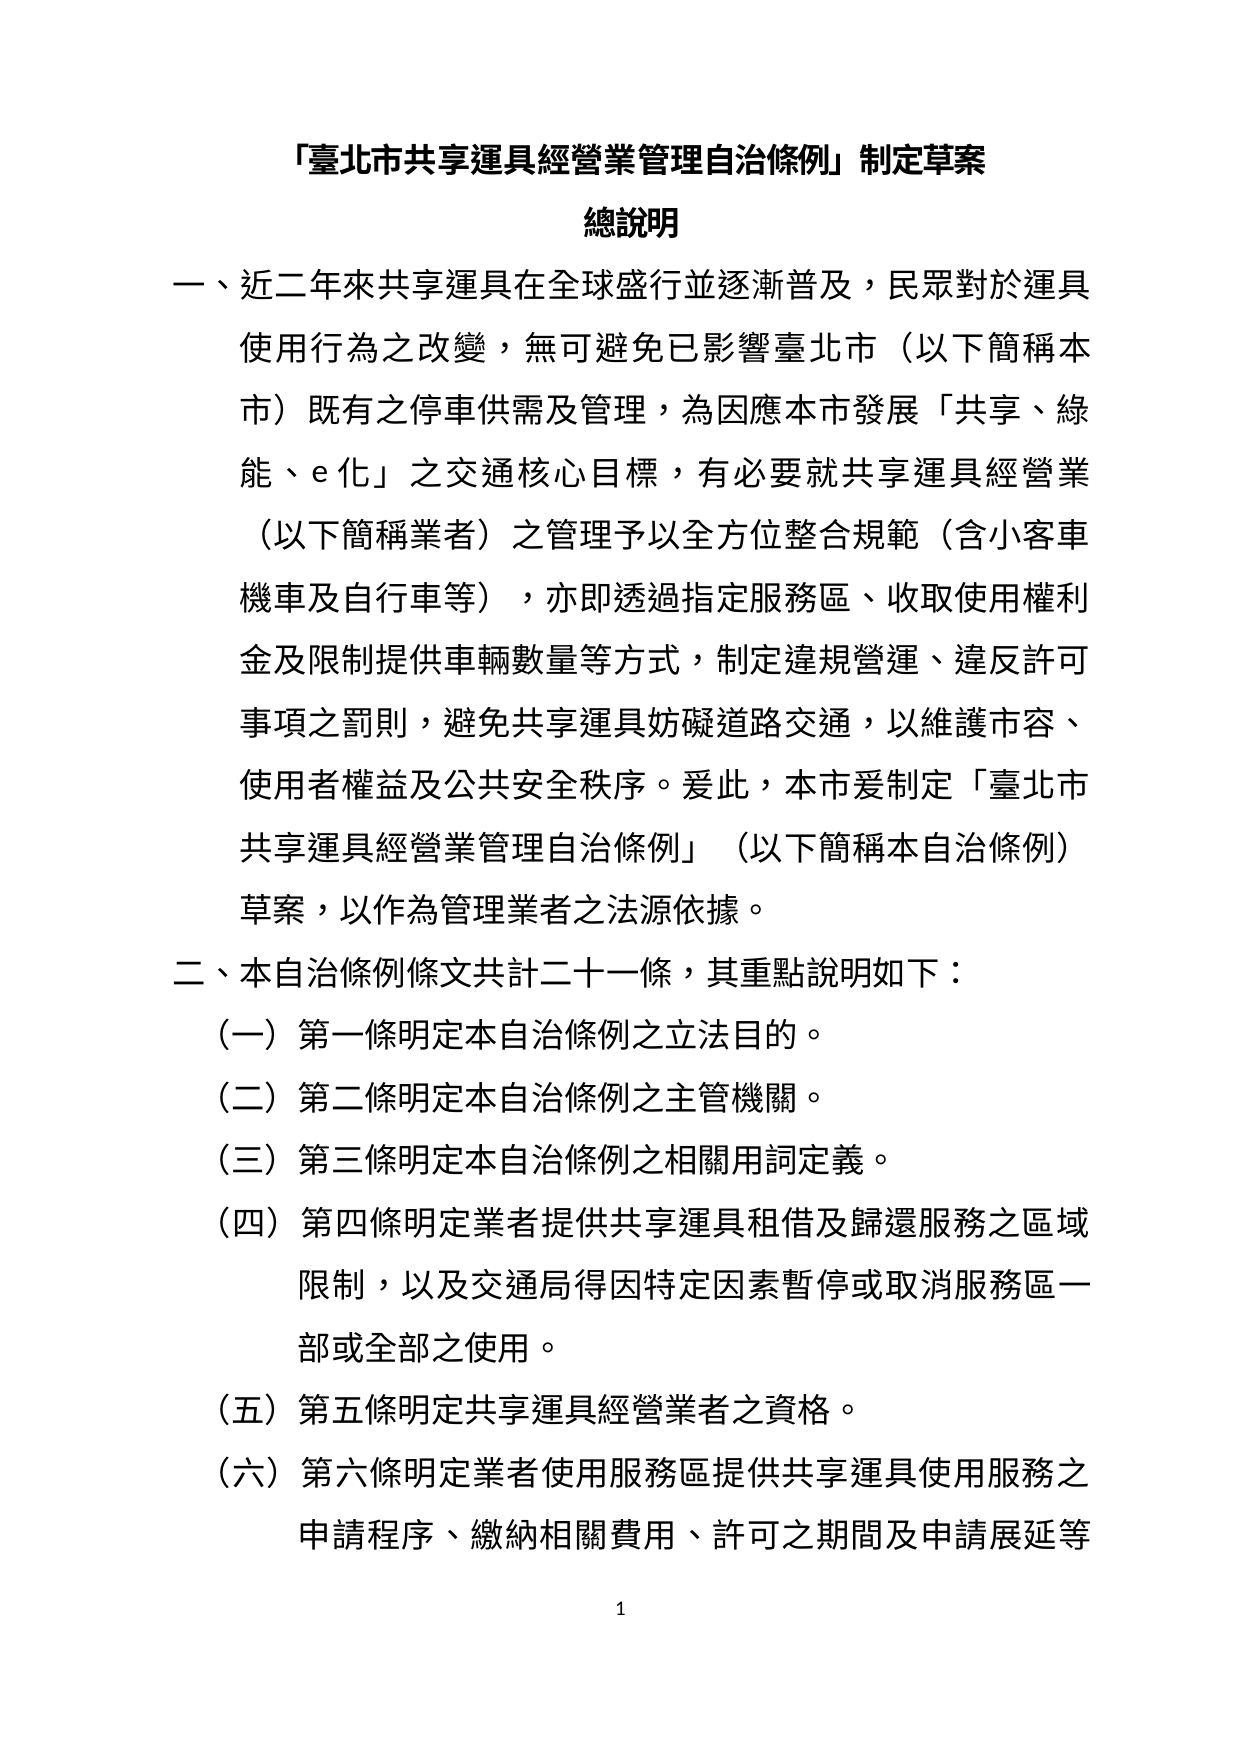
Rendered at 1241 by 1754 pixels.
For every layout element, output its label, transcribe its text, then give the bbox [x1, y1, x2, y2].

text （二）第二條明定本自治條例之主管機關。 [198, 1054, 1092, 1117]
text （五）第五條明定共享運具經營業者之資格。 [198, 1367, 1092, 1429]
text （四）第四條明定業者提供共享運具租借及歸還服務之區域限制，以及交通局得因特定因素暫停或取消服務區一部或全部之使用。 [198, 1179, 1092, 1367]
text 「臺北市共享運具經營業管理自治條例」制定草案 [173, 117, 1092, 179]
text 一、近二年來共享運具在全球盛行並逐漸普及，民眾對於運具使用行為之改變，無可避免已影響臺北市（以下簡稱本市）既有之停車供需及管理，為因應本市發展「共享、綠能、e化」之交通核心目標，有必要就共享運具經營業（以下簡稱業者）之管理予以全方位整合規範（含小客車、機車及自行車等），亦即透過指定服務區、收取使用權利金及限制提供車輛數量等方式，制定違規營運、違反許可事項之罰則，避免共享運具妨礙道路交通，以維護市容、使用者權益及公共安全秩序。爰此，本市爰制定「臺北市共享運具經營業管理自治條例」（以下簡稱本自治條例）草案，以作為管理業者之法源依據。 [173, 242, 1092, 929]
text （三）第三條明定本自治條例之相關用詞定義。 [198, 1117, 1092, 1179]
text （六）第六條明定業者使用服務區提供共享運具使用服務之申請程序、繳納相關費用、許可之期間及申請展延等 [198, 1429, 1092, 1554]
text 總說明 [173, 179, 1092, 242]
text （一）第一條明定本自治條例之立法目的。 [198, 992, 1092, 1054]
text 二、本自治條例條文共計二十一條，其重點說明如下： [173, 929, 1092, 992]
